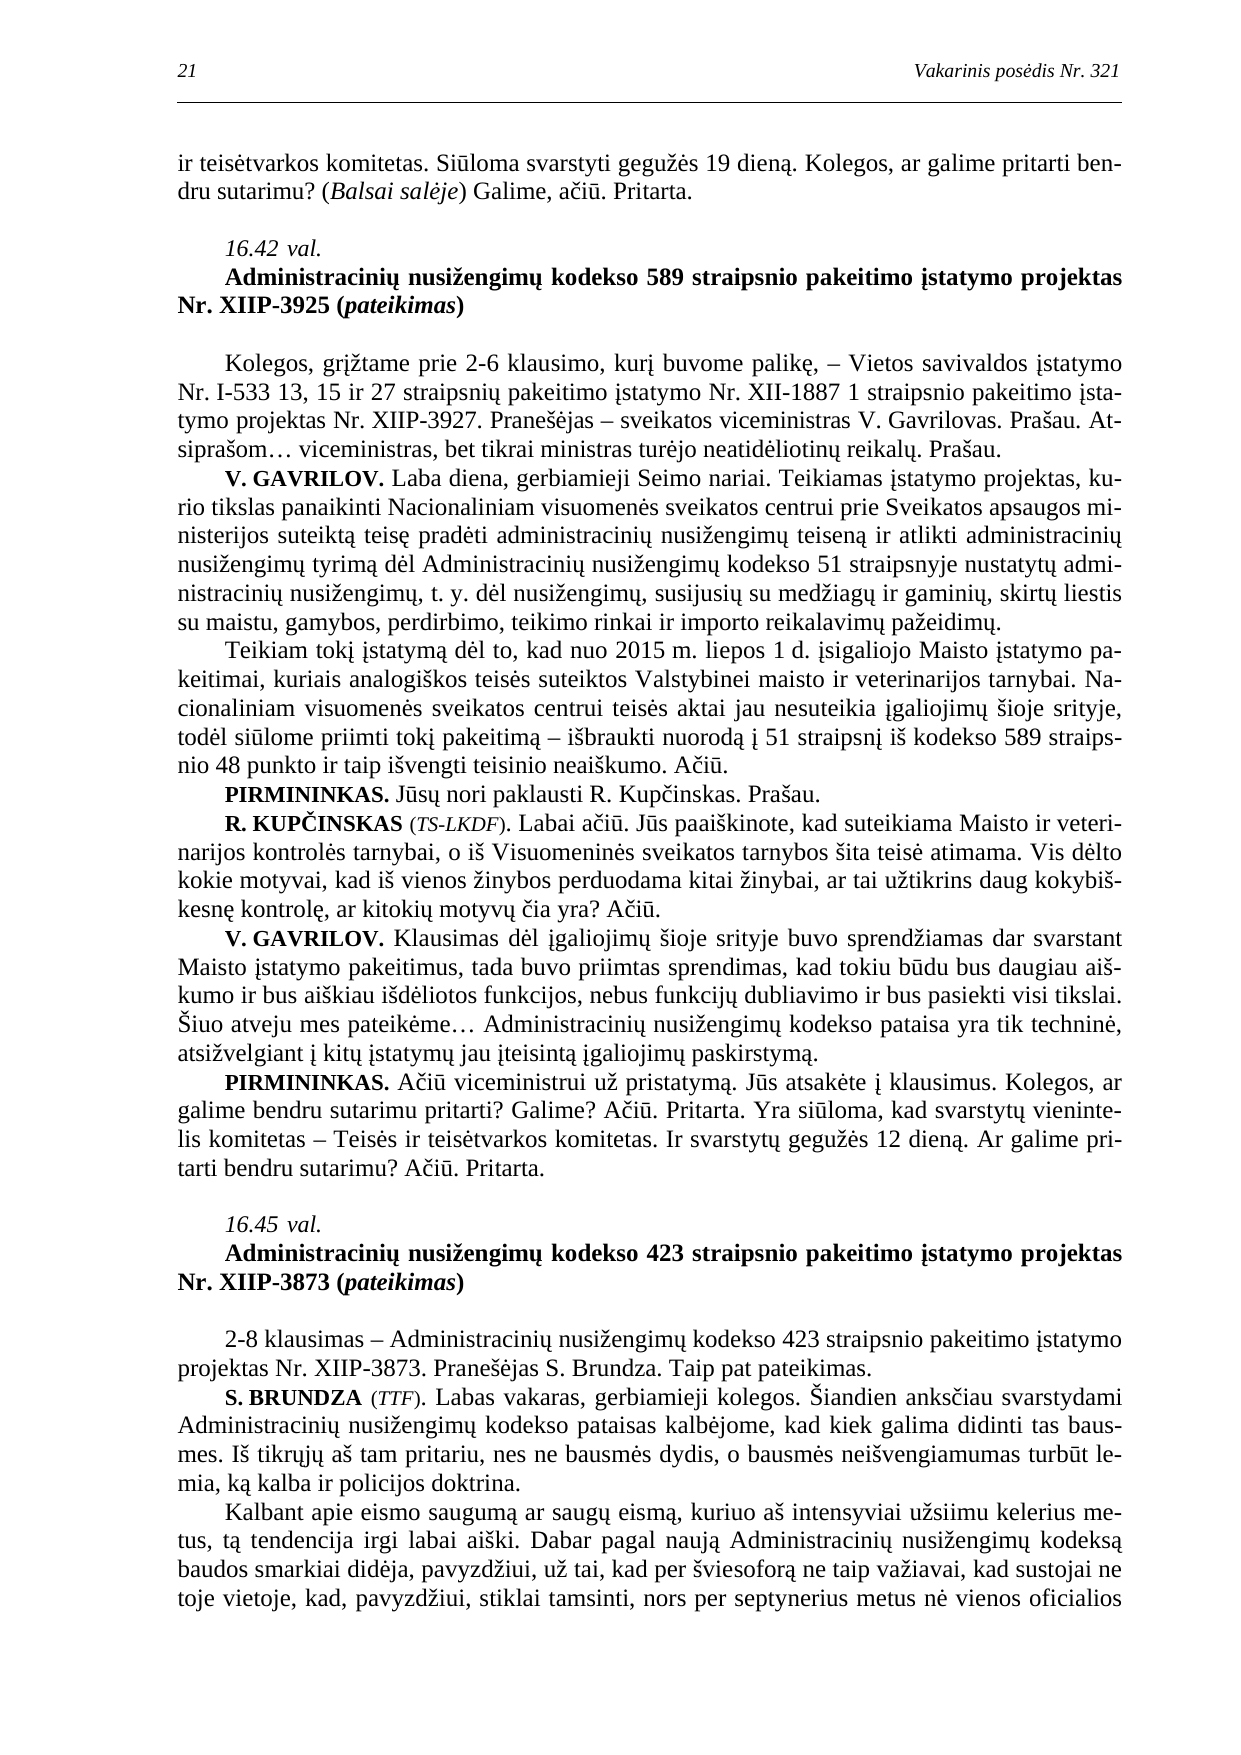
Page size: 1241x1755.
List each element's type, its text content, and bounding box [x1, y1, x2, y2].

text Kal­bant apie eis­mo sau­gu­mą ar sau­gų eis­mą, ku­riuo aš in­ten­sy­viai už­si­i­mu ke­le­rius me­tus, tą ten­den­ci­ja ir­gi la­bai aiš­ki. Da­bar pa­gal nau­ją Ad­mi­nist­ra­ci­nių nu­si­žen­gi­mų ko­dek­są bau­dos smar­kiai di­dė­ja, pa­vyz­džiui, už tai, kad per švie­so­fo­rą ne taip va­žia­vai, kad su­sto­jai ne to­je vie­to­je, kad, pa­vyz­džiui, stik­lai tam­sin­ti, nors per sep­ty­ne­rius me­tus nė vie­nos ofi­cia­lios [177, 1497, 1122, 1612]
text 16.45 val. [224, 1210, 1122, 1238]
text ir tei­sėt­var­kos ko­mi­te­tas. Siū­lo­ma svars­ty­ti ge­gu­žės 19 die­ną. Ko­le­gos, ar ga­li­me pri­tar­ti ben­dru su­ta­ri­mu? (Bal­sai sa­lė­je) Ga­li­me, ačiū. Pri­tar­ta. [177, 148, 1122, 205]
text Tei­kiam to­kį įsta­ty­mą dėl to, kad nuo 2015 m. lie­pos 1 d. įsi­ga­lio­jo Mais­to įsta­ty­mo pa­kei­ti­mai, ku­riais ana­lo­giš­kos tei­sės su­teik­tos Vals­ty­bi­nei mais­to ir ve­te­ri­na­ri­jos tar­ny­bai. Na­cio­na­li­niam vi­suo­me­nės svei­ka­tos cen­trui tei­sės ak­tai jau ne­su­tei­kia įga­lio­ji­mų šio­je sri­ty­je, to­dėl siū­lo­me pri­im­ti to­kį pa­kei­ti­mą – iš­brauk­ti nuo­ro­dą į 51 straips­nį iš ko­dek­so 589 straips­nio 48 punk­to ir taip iš­veng­ti tei­si­nio ne­aiš­ku­mo. Ačiū. [177, 635, 1122, 779]
text S. BRUNDZA (TTF). La­bas va­ka­ras, ger­bia­mie­ji ko­le­gos. Šian­dien anks­čiau svars­ty­da­mi Ad­mi­nist­ra­ci­nių nu­si­žen­gi­mų ko­dek­so pa­tai­sas kal­bė­jo­me, kad kiek ga­li­ma di­din­ti tas baus­mes. Iš tik­rų­jų aš tam pri­ta­riu, nes ne baus­mės dy­dis, o baus­mės ne­iš­ven­gia­mu­mas tur­būt le­mia, ką kal­ba ir po­li­ci­jos dok­tri­na. [177, 1382, 1122, 1497]
text V. GAVRILOV. La­ba die­na, ger­bia­mie­ji Sei­mo na­riai. Tei­kia­mas įsta­ty­mo pro­jek­tas, ku­rio tiks­las pa­nai­kin­ti Na­cio­na­li­niam vi­suo­me­nės svei­ka­tos cen­trui prie Svei­ka­tos ap­sau­gos mi­nis­te­ri­jos su­teik­tą tei­sę pra­dė­ti ad­mi­nist­ra­ci­nių nu­si­žen­gi­mų tei­se­ną ir at­lik­ti ad­mi­nist­ra­ci­nių nu­si­žen­gi­mų ty­ri­mą dėl Ad­mi­nist­ra­ci­nių nu­si­žen­gi­mų ko­dek­so 51 straips­ny­je nu­sta­ty­tų ad­mi­nist­ra­ci­nių nu­si­žen­gi­mų, t. y. dėl nu­si­žen­gi­mų, su­si­ju­sių su me­džia­gų ir ga­mi­nių, skir­tų lies­tis su mais­tu, ga­my­bos, per­dir­bi­mo, tei­ki­mo rin­kai ir im­por­to rei­ka­la­vi­mų pa­žei­di­mų. [177, 463, 1122, 635]
text V. GAVRILOV. Klau­si­mas dėl įga­lio­ji­mų šio­je sri­ty­je bu­vo spren­džia­mas dar svars­tant Mais­to įsta­ty­mo pa­kei­ti­mus, ta­da bu­vo pri­im­tas spren­di­mas, kad to­kiu bū­du bus dau­giau aiš­ku­mo ir bus aiš­kiau iš­dė­lio­tos funk­ci­jos, ne­bus funk­ci­jų dub­lia­vi­mo ir bus pa­siek­ti vi­si tiks­lai. Šiuo at­ve­ju mes pa­tei­kė­me… Ad­mi­nist­ra­ci­nių nu­si­žen­gi­mų ko­dek­so pa­tai­sa yra tik tech­ni­nė, at­si­žvel­giant į ki­tų įsta­ty­mų jau įtei­sin­tą įga­lio­ji­mų pa­skirs­ty­mą. [177, 923, 1122, 1067]
text Ad­mi­nist­ra­ci­nių nu­si­žen­gi­mų ko­dek­so 589 straips­nio pa­kei­ti­mo įsta­ty­mo pro­jek­tas Nr. XIIP-3925 (pa­tei­ki­mas) [177, 262, 1122, 319]
text PIRMININKAS. Ačiū vi­ce­mi­nist­rui už pri­sta­ty­mą. Jūs at­sa­kė­te į klau­si­mus. Ko­le­gos, ar ga­li­me ben­dru su­ta­ri­mu pri­tar­ti? Ga­li­me? Ačiū. Pri­tar­ta. Yra siū­lo­ma, kad svars­ty­tų vie­nin­te­lis ko­mi­te­tas – Tei­sės ir tei­sėt­var­kos ko­mi­te­tas. Ir svars­ty­tų ge­gu­žės 12 die­ną. Ar ga­li­me pri­tar­ti ben­dru su­ta­ri­mu? Ačiū. Pri­tar­ta. [177, 1067, 1122, 1182]
text Ad­mi­nist­ra­ci­nių nu­si­žen­gi­mų ko­dek­so 423 straips­nio pa­kei­ti­mo įsta­ty­mo pro­jek­tas Nr. XIIP-3873 (pa­tei­ki­mas) [177, 1238, 1122, 1295]
text PIRMININKAS. Jū­sų no­ri pa­klaus­ti R. Kup­čins­kas. Pra­šau. [177, 779, 1122, 808]
text 2-8 klau­si­mas – Ad­mi­nist­ra­ci­nių nu­si­žen­gi­mų ko­dek­so 423 straips­nio pa­kei­ti­mo įsta­ty­mo pro­jek­tas Nr. XIIP-3873. Pra­ne­šė­jas S. Brun­dza. Taip pat pa­tei­ki­mas. [177, 1324, 1122, 1382]
text R. KUPČINSKAS (TS-LKDF). La­bai ačiū. Jūs pa­aiš­ki­no­te, kad su­tei­kia­ma Mais­to ir ve­te­ri­na­ri­jos kon­tro­lės tar­ny­bai, o iš Vi­suo­me­ni­nės svei­ka­tos tar­ny­bos ši­ta tei­sė at­ima­ma. Vis dėl­to ko­kie mo­ty­vai, kad iš vie­nos ži­ny­bos per­duo­da­ma ki­tai ži­ny­bai, ar tai už­tik­rins daug ko­ky­biš­kes­nę kon­tro­lę, ar ki­to­kių mo­ty­vų čia yra? Ačiū. [177, 808, 1122, 923]
text Ko­le­gos, grįž­ta­me prie 2-6 klau­si­mo, ku­rį bu­vo­me pa­li­kę, – Vie­tos sa­vi­val­dos įsta­ty­mo Nr. I-533 13, 15 ir 27 straips­nių pa­kei­ti­mo įsta­ty­mo Nr. XII-1887 1 straips­nio pa­kei­ti­mo įsta­ty­mo pro­jek­tas Nr. XIIP-3927. Pra­ne­šė­jas – svei­ka­tos vi­ce­mi­nist­ras V. Gav­ri­lo­vas. Pra­šau. At­si­pra­šom… vi­ce­mi­nist­ras, bet tik­rai mi­nist­ras tu­rė­jo ne­ati­dė­lio­ti­nų rei­ka­lų. Pra­šau. [177, 348, 1122, 463]
text 16.42 val. [224, 234, 1122, 262]
